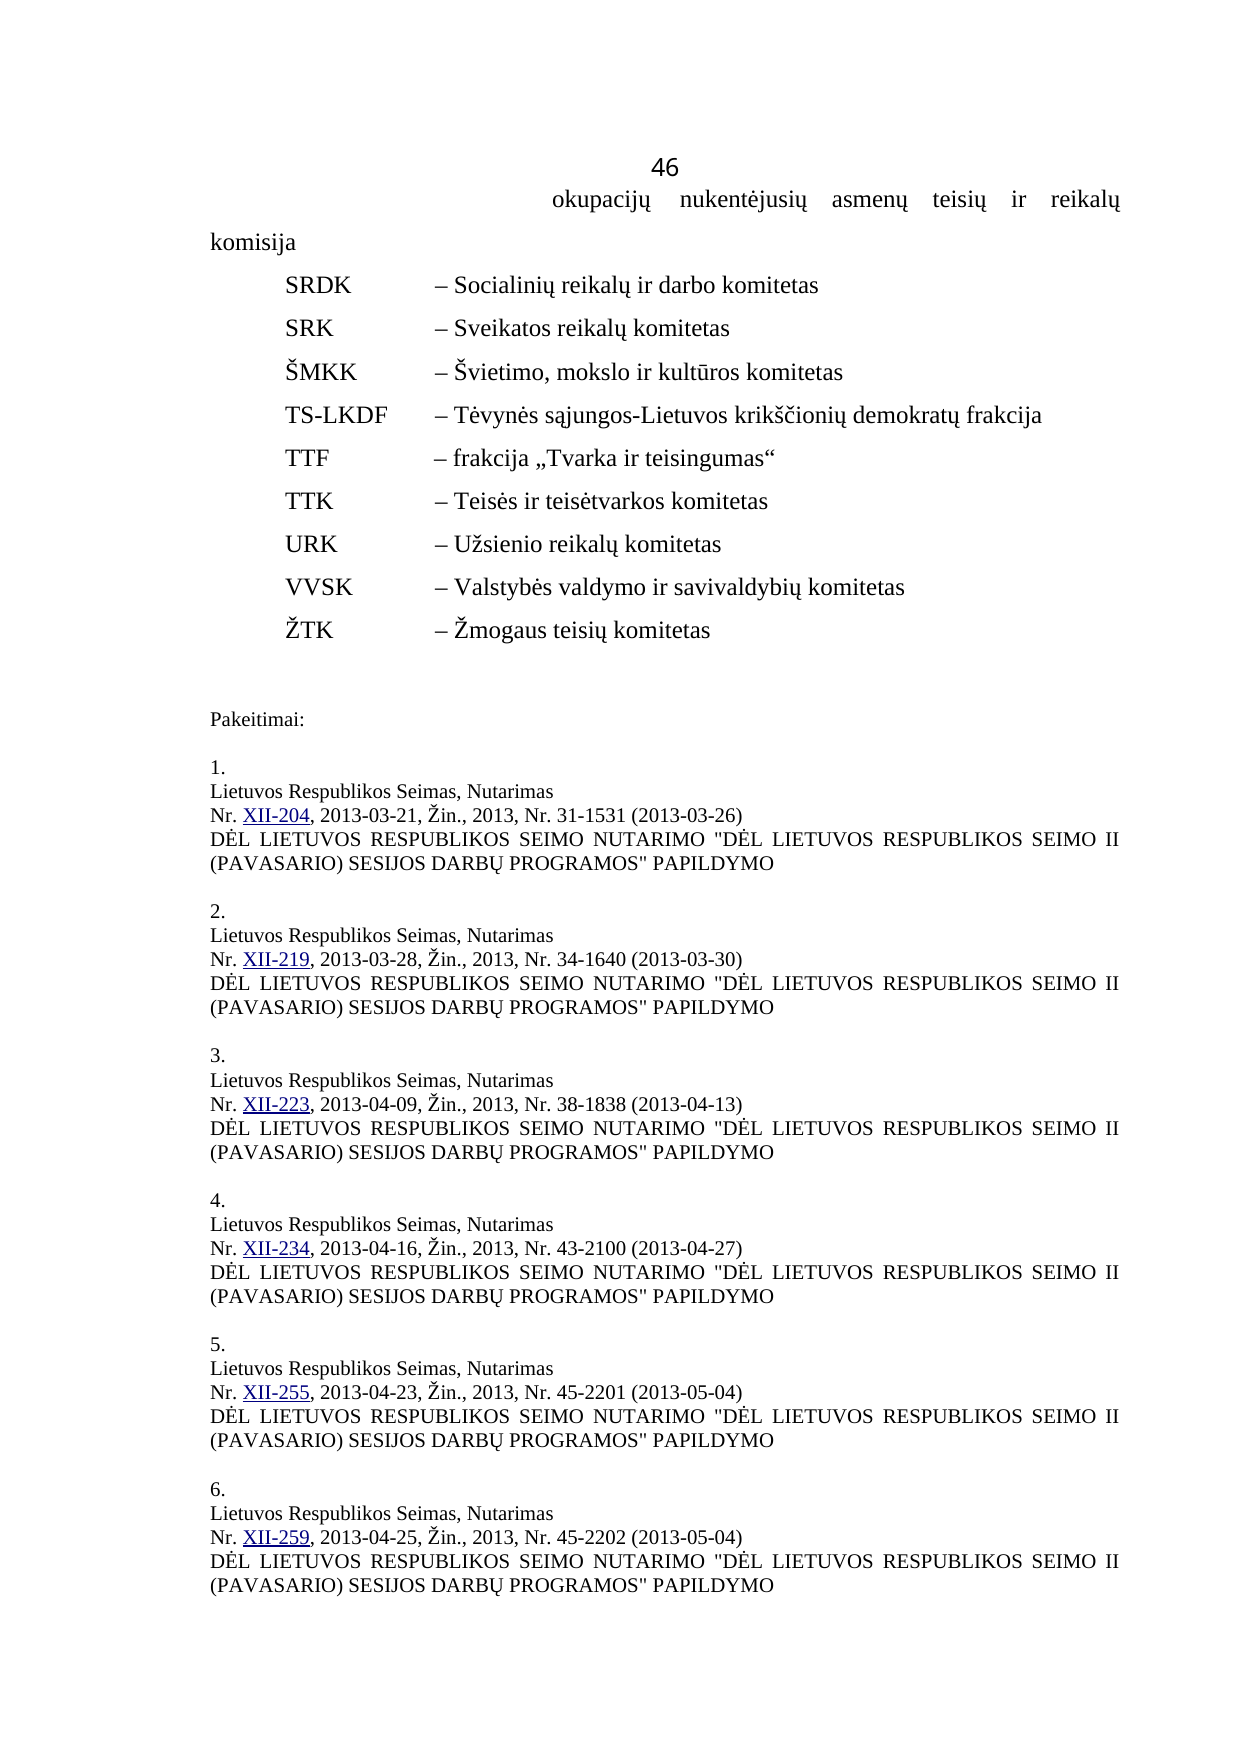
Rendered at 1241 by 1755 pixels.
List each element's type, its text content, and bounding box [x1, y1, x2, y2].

text TTF – frakcija „Tvarka ir teisingumas“ [284, 443, 1120, 472]
text SRDK – Socialinių reikalų ir darbo komitetas [210, 270, 1120, 299]
text Lietuvos Respublikos Seimas, Nutarimas [210, 1501, 1120, 1525]
text ŠMKK – Švietimo, mokslo ir kultūros komitetas [210, 357, 1120, 385]
text URK – Užsienio reikalų komitetas [210, 529, 1120, 558]
text DĖL LIETUVOS RESPUBLIKOS SEIMO NUTARIMO "DĖL LIETUVOS RESPUBLIKOS SEIMO II (PAVASARIO) SESIJOS DARBŲ PROGRAMOS" PAPILDYMO [210, 827, 1120, 875]
text Nr. XII-234, 2013-04-16, Žin., 2013, Nr. 43-2100 (2013-04-27) [210, 1236, 1120, 1260]
text Lietuvos Respublikos Seimas, Nutarimas [210, 1067, 1120, 1092]
text DĖL LIETUVOS RESPUBLIKOS SEIMO NUTARIMO "DĖL LIETUVOS RESPUBLIKOS SEIMO II (PAVASARIO) SESIJOS DARBŲ PROGRAMOS" PAPILDYMO [210, 1260, 1120, 1308]
text Nr. XII-259, 2013-04-25, Žin., 2013, Nr. 45-2202 (2013-05-04) [210, 1525, 1120, 1549]
text ŽTK – Žmogaus teisių komitetas [210, 615, 1120, 644]
text 5. [210, 1332, 1120, 1356]
text 3. [210, 1043, 1120, 1067]
text Lietuvos Respublikos Seimas, Nutarimas [210, 923, 1120, 947]
text Nr. XII-223, 2013-04-09, Žin., 2013, Nr. 38-1838 (2013-04-13) [210, 1092, 1120, 1116]
text VVSK – Valstybės valdymo ir savivaldybių komitetas [210, 572, 1120, 601]
text Lietuvos Respublikos Seimas, Nutarimas [210, 1212, 1120, 1236]
text okupacijų nukentėjusių asmenų teisių ir reikalų komisija [210, 184, 1120, 256]
text Nr. XII-255, 2013-04-23, Žin., 2013, Nr. 45-2201 (2013-05-04) [210, 1380, 1120, 1404]
text 1. [210, 755, 1120, 779]
text DĖL LIETUVOS RESPUBLIKOS SEIMO NUTARIMO "DĖL LIETUVOS RESPUBLIKOS SEIMO II (PAVASARIO) SESIJOS DARBŲ PROGRAMOS" PAPILDYMO [210, 1549, 1120, 1597]
text DĖL LIETUVOS RESPUBLIKOS SEIMO NUTARIMO "DĖL LIETUVOS RESPUBLIKOS SEIMO II (PAVASARIO) SESIJOS DARBŲ PROGRAMOS" PAPILDYMO [210, 1116, 1120, 1164]
text 2. [210, 899, 1120, 923]
text Lietuvos Respublikos Seimas, Nutarimas [210, 1356, 1120, 1380]
text Nr. XII-219, 2013-03-28, Žin., 2013, Nr. 34-1640 (2013-03-30) [210, 947, 1120, 971]
text 4. [210, 1188, 1120, 1212]
text DĖL LIETUVOS RESPUBLIKOS SEIMO NUTARIMO "DĖL LIETUVOS RESPUBLIKOS SEIMO II (PAVASARIO) SESIJOS DARBŲ PROGRAMOS" PAPILDYMO [210, 971, 1120, 1019]
text DĖL LIETUVOS RESPUBLIKOS SEIMO NUTARIMO "DĖL LIETUVOS RESPUBLIKOS SEIMO II (PAVASARIO) SESIJOS DARBŲ PROGRAMOS" PAPILDYMO [210, 1404, 1120, 1452]
text Pakeitimai: [210, 707, 1120, 731]
text TS-LKDF – Tėvynės sąjungos-Lietuvos krikščionių demokratų frakcija [210, 400, 1120, 428]
text SRK – Sveikatos reikalų komitetas [210, 313, 1120, 342]
text 6. [210, 1477, 1120, 1501]
text TTK – Teisės ir teisėtvarkos komitetas [210, 486, 1120, 515]
text Nr. XII-204, 2013-03-21, Žin., 2013, Nr. 31-1531 (2013-03-26) [210, 803, 1120, 827]
text Lietuvos Respublikos Seimas, Nutarimas [210, 779, 1120, 803]
